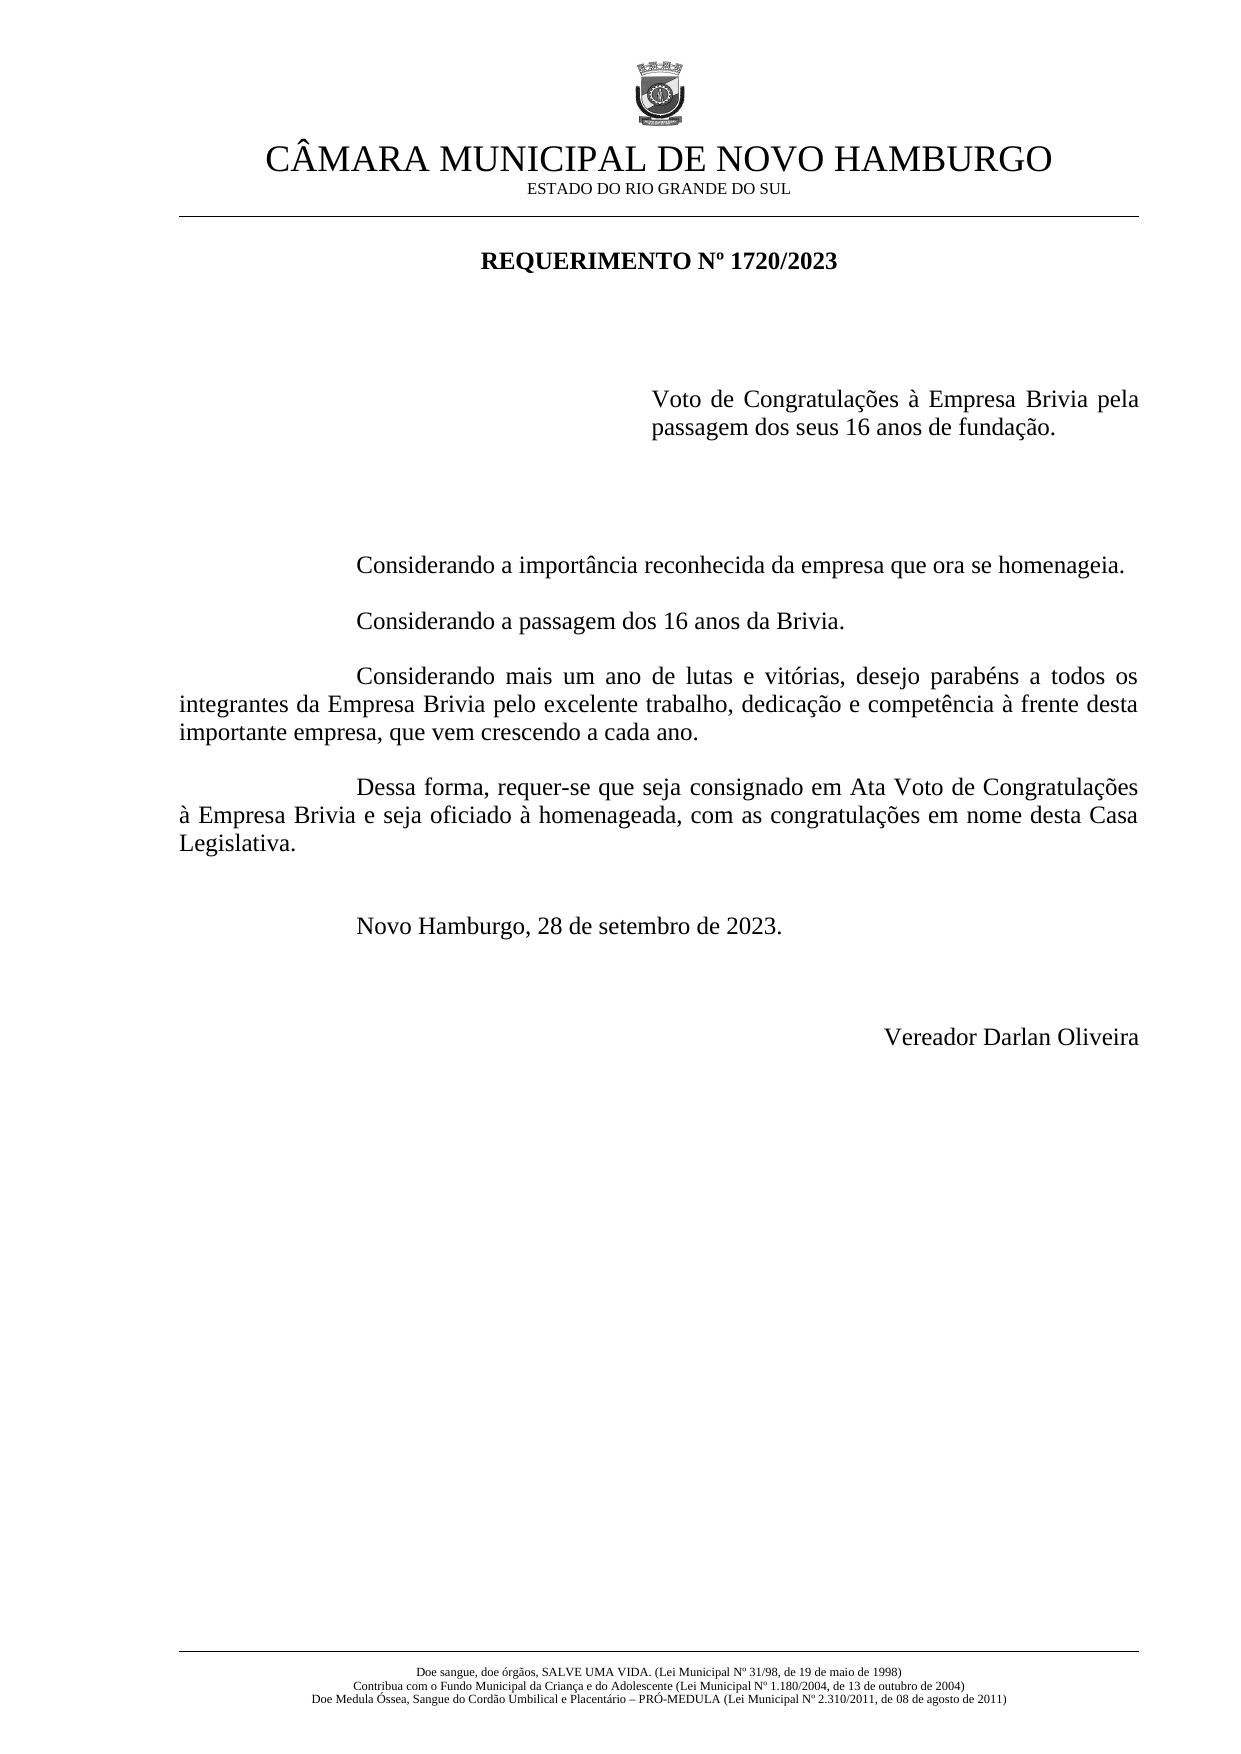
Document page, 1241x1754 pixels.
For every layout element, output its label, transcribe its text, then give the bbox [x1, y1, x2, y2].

text REQUERIMENTO Nº 1720/2023 [179, 247, 1139, 274]
text Dessa forma, requer-se que seja consignado em Ata Voto de Congratulações à Empresa Brivia e seja oficiado à homenageada, com as congratulações em nome desta Casa Legislativa. [179, 773, 1139, 856]
text Considerando a passagem dos 16 anos da Brivia. [179, 607, 1139, 635]
text Novo Hamburgo, 28 de setembro de 2023. [179, 912, 1139, 939]
text Considerando a importância reconhecida da empresa que ora se homenageia. [179, 552, 1139, 579]
text Considerando mais um ano de lutas e vitórias, desejo parabéns a todos os integrantes da Empresa Brivia pelo excelente trabalho, dedicação e competência à frente desta importante empresa, que vem crescendo a cada ano. [179, 662, 1139, 746]
text Vereador Darlan Oliveira [179, 1023, 1139, 1050]
text Voto de Congratulações à Empresa Brivia pela passagem dos seus 16 anos de fundação. [651, 385, 1139, 441]
